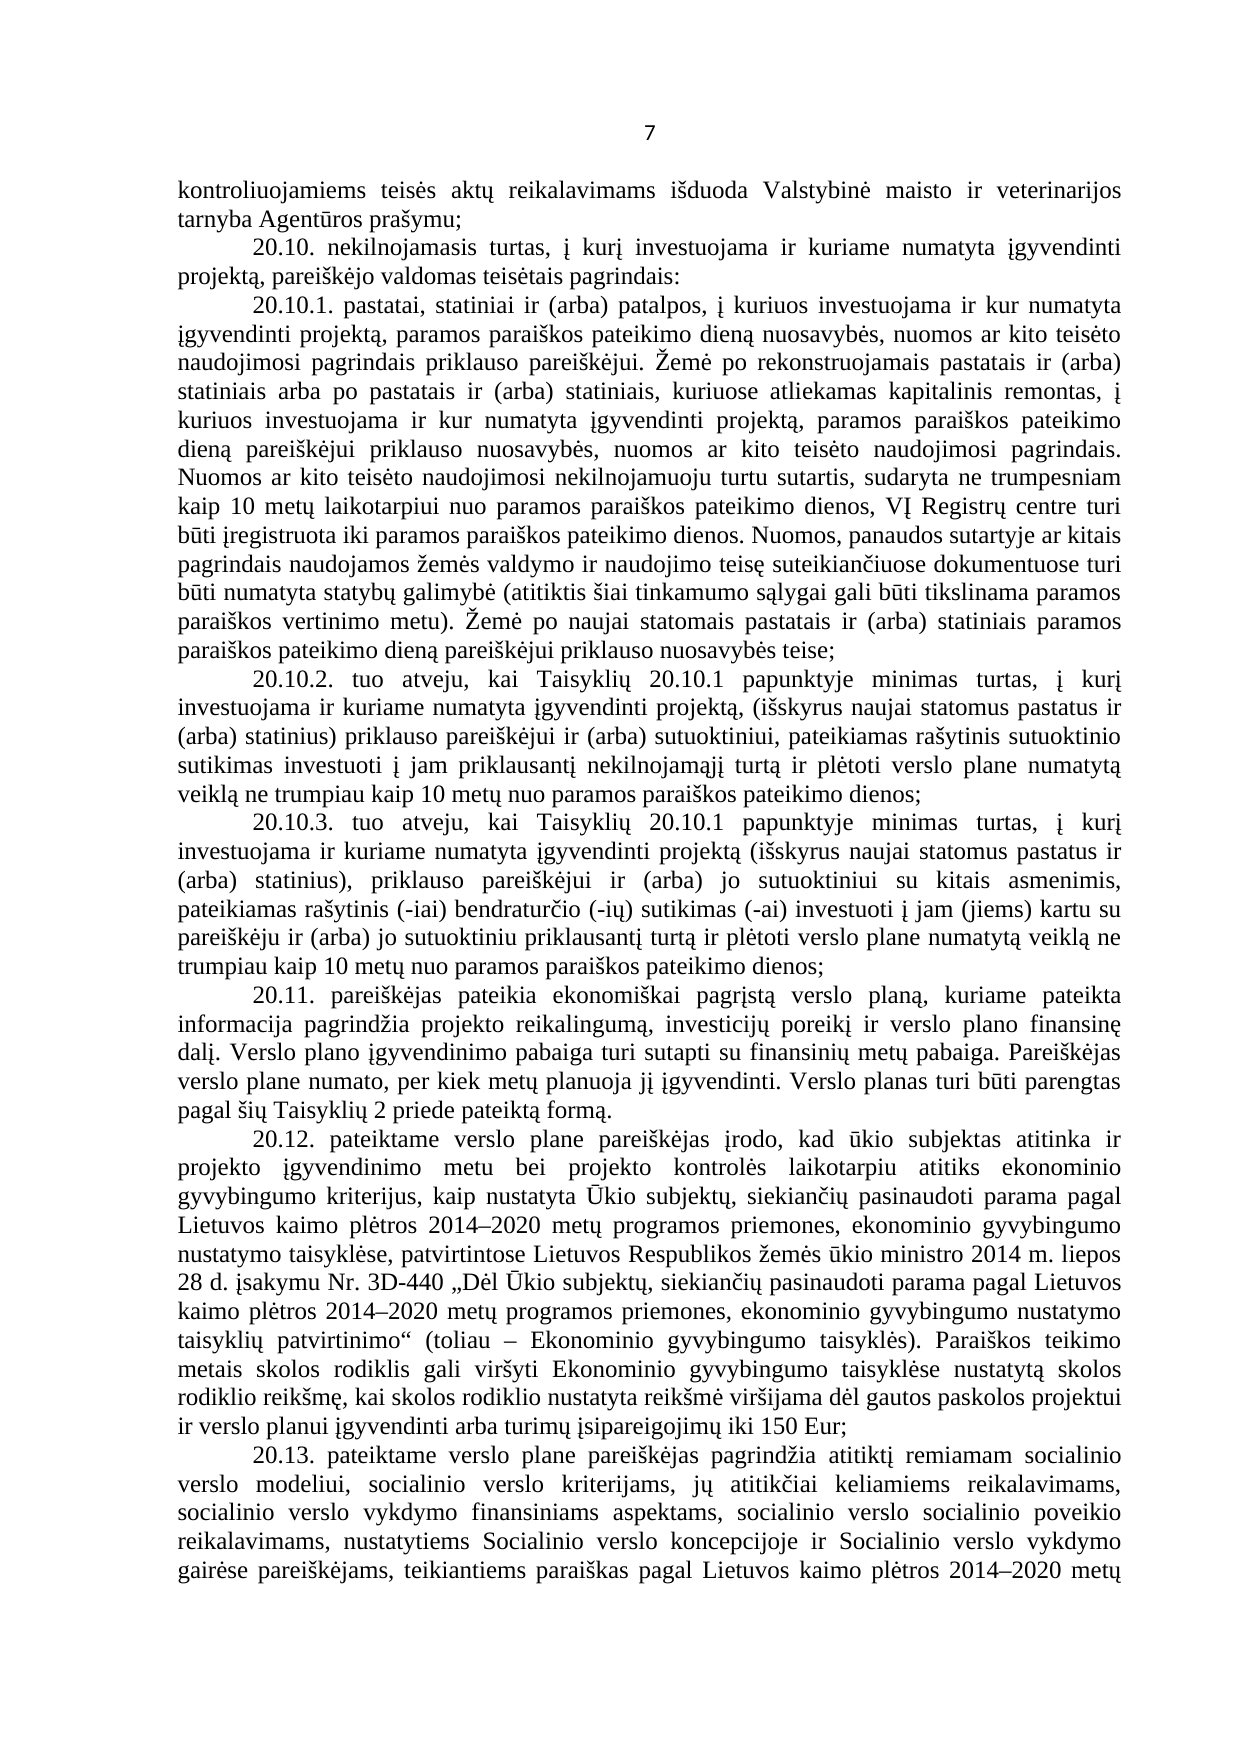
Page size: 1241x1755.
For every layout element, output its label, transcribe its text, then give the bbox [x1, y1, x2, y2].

text 20.11. pareiškėjas pateikia ekonomiškai pagrįstą verslo planą, kuriame pateikta informacija pagrindžia projekto reikalingumą, investicijų poreikį ir verslo plano finansinę dalį. Verslo plano įgyvendinimo pabaiga turi sutapti su finansinių metų pabaiga. Pareiškėjas verslo plane numato, per kiek metų planuoja jį įgyvendinti. Verslo planas turi būti parengtas pagal šių Taisyklių 2 priede pateiktą formą. [177, 980, 1122, 1124]
text 20.10.2. tuo atveju, kai Taisyklių 20.10.1 papunktyje minimas turtas, į kurį investuojama ir kuriame numatyta įgyvendinti projektą, (išskyrus naujai statomus pastatus ir (arba) statinius) priklauso pareiškėjui ir (arba) sutuoktiniui, pateikiamas rašytinis sutuoktinio sutikimas investuoti į jam priklausantį nekilnojamąjį turtą ir plėtoti verslo plane numatytą veiklą ne trumpiau kaip 10 metų nuo paramos paraiškos pateikimo dienos; [177, 664, 1122, 807]
text 20.10.3. tuo atveju, kai Taisyklių 20.10.1 papunktyje minimas turtas, į kurį investuojama ir kuriame numatyta įgyvendinti projektą (išskyrus naujai statomus pastatus ir (arba) statinius), priklauso pareiškėjui ir (arba) jo sutuoktiniui su kitais asmenimis, pateikiamas rašytinis (-iai) bendraturčio (-ių) sutikimas (-ai) investuoti į jam (jiems) kartu su pareiškėju ir (arba) jo sutuoktiniu priklausantį turtą ir plėtoti verslo plane numatytą veiklą ne trumpiau kaip 10 metų nuo paramos paraiškos pateikimo dienos; [177, 807, 1122, 980]
text 20.10.1. pastatai, statiniai ir (arba) patalpos, į kuriuos investuojama ir kur numatyta įgyvendinti projektą, paramos paraiškos pateikimo dieną nuosavybės, nuomos ar kito teisėto naudojimosi pagrindais priklauso pareiškėjui. Žemė po rekonstruojamais pastatais ir (arba) statiniais arba po pastatais ir (arba) statiniais, kuriuose atliekamas kapitalinis remontas, į kuriuos investuojama ir kur numatyta įgyvendinti projektą, paramos paraiškos pateikimo dieną pareiškėjui priklauso nuosavybės, nuomos ar kito teisėto naudojimosi pagrindais. Nuomos ar kito teisėto naudojimosi nekilnojamuoju turtu sutartis, sudaryta ne trumpesniam kaip 10 metų laikotarpiui nuo paramos paraiškos pateikimo dienos, VĮ Registrų centre turi būti įregistruota iki paramos paraiškos pateikimo dienos. Nuomos, panaudos sutartyje ar kitais pagrindais naudojamos žemės valdymo ir naudojimo teisę suteikiančiuose dokumentuose turi būti numatyta statybų galimybė (atitiktis šiai tinkamumo sąlygai gali būti tikslinama paramos paraiškos vertinimo metu). Žemė po naujai statomais pastatais ir (arba) statiniais paramos paraiškos pateikimo dieną pareiškėjui priklauso nuosavybės teise; [177, 290, 1122, 664]
text 20.13. pateiktame verslo plane pareiškėjas pagrindžia atitiktį remiamam socialinio verslo modeliui, socialinio verslo kriterijams, jų atitikčiai keliamiems reikalavimams, socialinio verslo vykdymo finansiniams aspektams, socialinio verslo socialinio poveikio reikalavimams, nustatytiems Socialinio verslo koncepcijoje ir Socialinio verslo vykdymo gairėse pareiškėjams, teikiantiems paraiškas pagal Lietuvos kaimo plėtros 2014–2020 metų [177, 1440, 1122, 1584]
text 20.12. pateiktame verslo plane pareiškėjas įrodo, kad ūkio subjektas atitinka ir projekto įgyvendinimo metu bei projekto kontrolės laikotarpiu atitiks ekonominio gyvybingumo kriterijus, kaip nustatyta Ūkio subjektų, siekiančių pasinaudoti parama pagal Lietuvos kaimo plėtros 2014–2020 metų programos priemones, ekonominio gyvybingumo nustatymo taisyklėse, patvirtintose Lietuvos Respublikos žemės ūkio ministro 2014 m. liepos 28 d. įsakymu Nr. 3D-440 „Dėl Ūkio subjektų, siekiančių pasinaudoti parama pagal Lietuvos kaimo plėtros 2014–2020 metų programos priemones, ekonominio gyvybingumo nustatymo taisyklių patvirtinimo“ (toliau – Ekonominio gyvybingumo taisyklės). Paraiškos teikimo metais skolos rodiklis gali viršyti Ekonominio gyvybingumo taisyklėse nustatytą skolos rodiklio reikšmę, kai skolos rodiklio nustatyta reikšmė viršijama dėl gautos paskolos projektui ir verslo planui įgyvendinti arba turimų įsipareigojimų iki 150 Eur; [177, 1124, 1122, 1440]
text kontroliuojamiems teisės aktų reikalavimams išduoda Valstybinė maisto ir veterinarijos tarnyba Agentūros prašymu; [177, 175, 1122, 232]
text 20.10. nekilnojamasis turtas, į kurį investuojama ir kuriame numatyta įgyvendinti projektą, pareiškėjo valdomas teisėtais pagrindais: [177, 232, 1122, 290]
